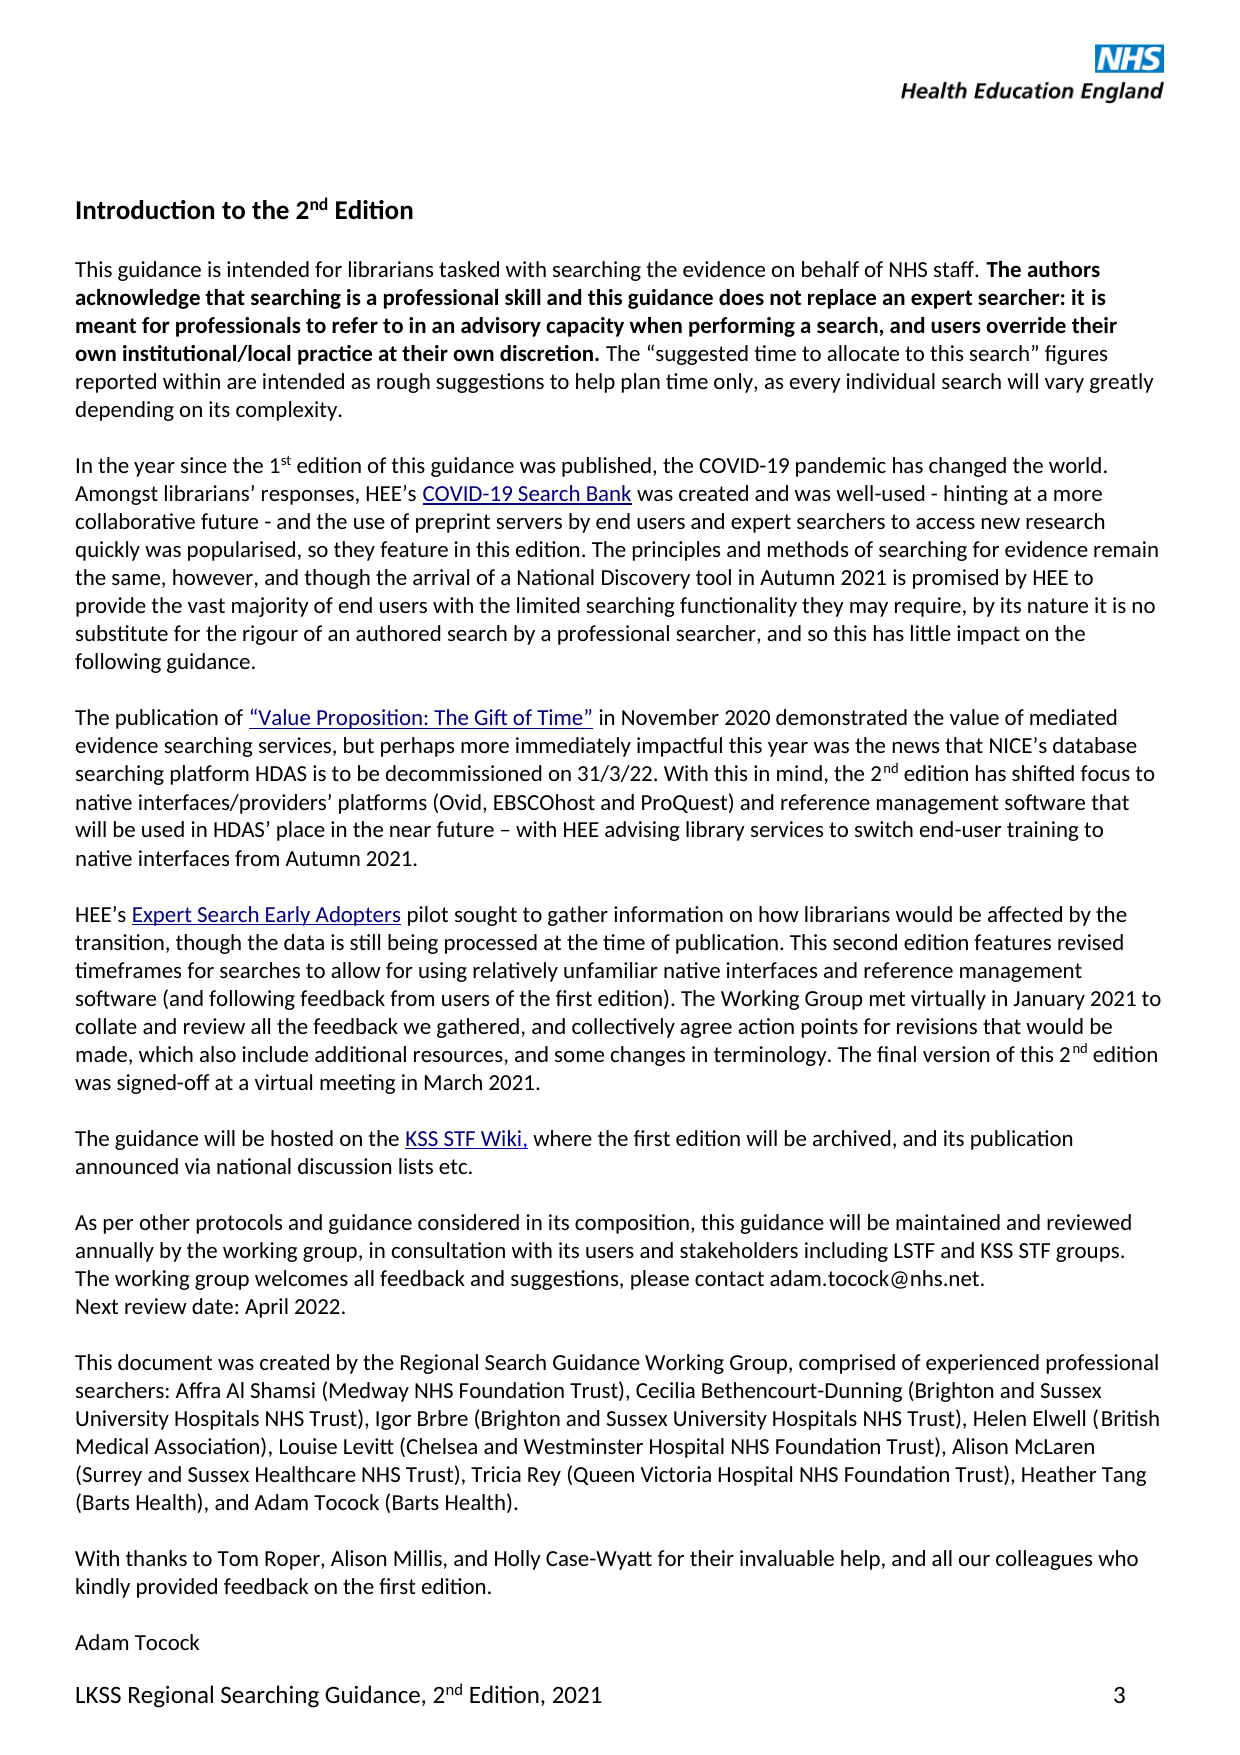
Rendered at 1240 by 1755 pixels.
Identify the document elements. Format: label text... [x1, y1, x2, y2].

text As per other protocols and guidance considered in its composition, this guidance will be maintained and reviewed annually by the working group, in consultation with its users and stakeholders including LSTF and KSS STF groups. The working group welcomes all feedback and suggestions, please contact adam.tocock@nhs.net. [75, 1208, 1164, 1292]
text HEE’s Expert Search Early Adopters pilot sought to gather information on how librarians would be affected by the transition, though the data is still being processed at the time of publication. This second edition features revised timeframes for searches to allow for using relatively unfamiliar native interfaces and reference management software (and following feedback from users of the first edition). The Working Group met virtually in January 2021 to collate and review all the feedback we gathered, and collectively agree action points for revisions that would be made, which also include additional resources, and some changes in terminology. The final version of this 2nd edition was signed-off at a virtual meeting in March 2021. [75, 900, 1164, 1096]
text The publication of “Value Proposition: The Gift of Time” in November 2020 demonstrated the value of mediated evidence searching services, but perhaps more immediately impactful this year was the news that NICE’s database searching platform HDAS is to be decommissioned on 31/3/22. With this in mind, the 2nd edition has shifted focus to native interfaces/providers’ platforms (Ovid, EBSCOhost and ProQuest) and reference management software that will be used in HDAS’ place in the near future – with HEE advising library services to switch end-user training to native interfaces from Autumn 2021. [75, 703, 1164, 872]
text Adam Tocock [75, 1628, 1164, 1656]
text With thanks to Tom Roper, Alison Millis, and Holly Case-Wyatt for their invaluable help, and all our colleagues who kindly provided feedback on the first edition. [75, 1544, 1164, 1600]
text This guidance is intended for librarians tasked with searching the evidence on behalf of NHS staff. The authors acknowledge that searching is a professional skill and this guidance does not replace an expert searcher: it is meant for professionals to refer to in an advisory capacity when performing a search, and users override their own institutional/local practice at their own discretion. The “suggested time to allocate to this search” figures reported within are intended as rough suggestions to help plan time only, as every individual search will vary greatly depending on its complexity. [75, 255, 1164, 423]
text Next review date: April 2022. [75, 1292, 1164, 1320]
subtitle Introduction to the 2nd Edition [75, 193, 1164, 226]
text In the year since the 1st edition of this guidance was published, the COVID-19 pandemic has changed the world. Amongst librarians’ responses, HEE’s COVID-19 Search Bank was created and was well-used - hinting at a more collaborative future - and the use of preprint servers by end users and expert searchers to access new research quickly was popularised, so they feature in this edition. The principles and methods of searching for evidence remain the same, however, and though the arrival of a National Discovery tool in Autumn 2021 is promised by HEE to provide the vast majority of end users with the limited searching functionality they may require, by its nature it is no substitute for the rigour of an authored search by a professional searcher, and so this has little impact on the following guidance. [75, 451, 1164, 676]
text This document was created by the Regional Search Guidance Working Group, comprised of experienced professional searchers: Affra Al Shamsi (Medway NHS Foundation Trust), Cecilia Bethencourt-Dunning (Brighton and Sussex University Hospitals NHS Trust), Igor Brbre (Brighton and Sussex University Hospitals NHS Trust), Helen Elwell (British Medical Association), Louise Levitt (Chelsea and Westminster Hospital NHS Foundation Trust), Alison McLaren (Surrey and Sussex Healthcare NHS Trust), Tricia Rey (Queen Victoria Hospital NHS Foundation Trust), Heather Tang (Barts Health), and Adam Tocock (Barts Health). [75, 1348, 1164, 1516]
text The guidance will be hosted on the KSS STF Wiki, where the first edition will be archived, and its publication announced via national discussion lists etc. [75, 1124, 1164, 1180]
